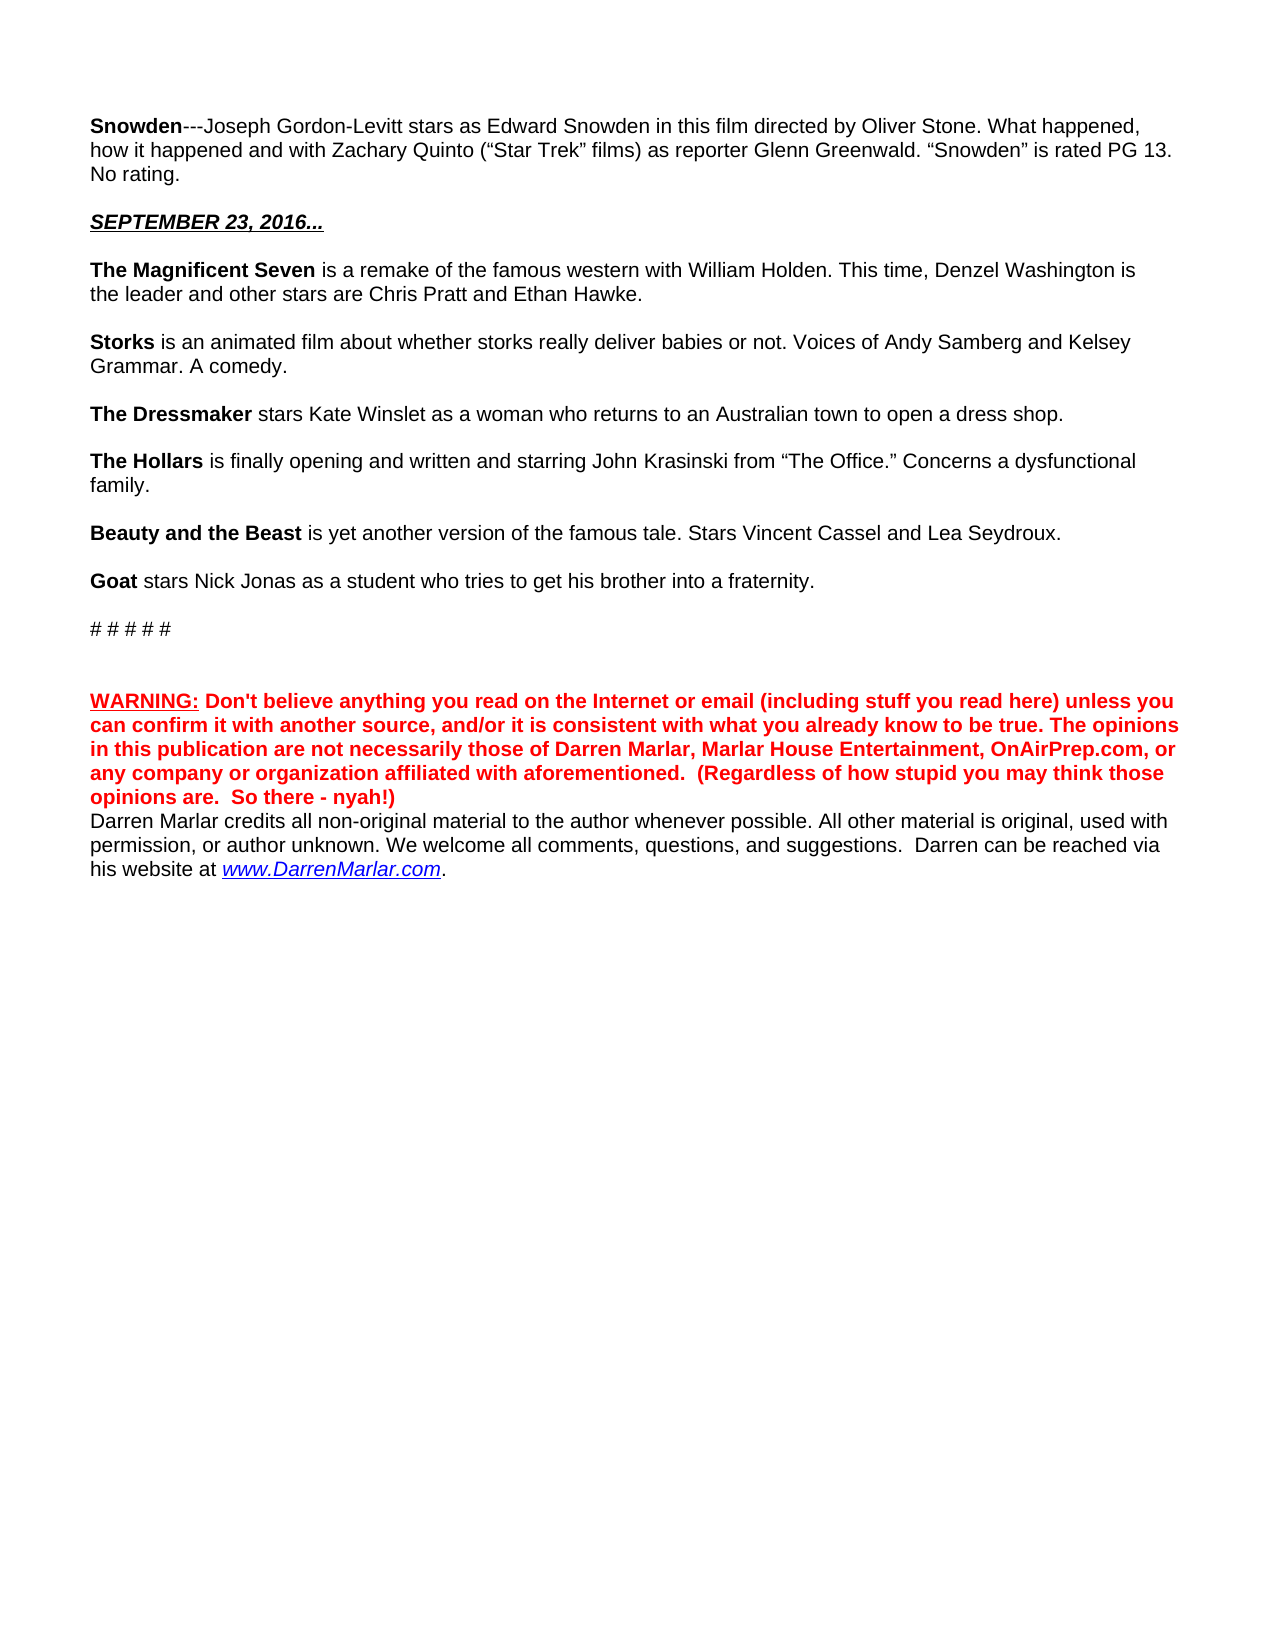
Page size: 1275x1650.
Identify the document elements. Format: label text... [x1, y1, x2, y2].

text Storks is an animated film about whether storks really deliver babies or not. Voices of Andy Samberg and Kelsey Grammar. A comedy. [90, 329, 1185, 377]
text Goat stars Nick Jonas as a student who tries to get his brother into a fraternity. [90, 569, 1185, 593]
text Darren Marlar credits all non-original material to the author whenever possible. All other material is original, used with permission, or author unknown. We welcome all comments, questions, and suggestions. Darren can be reached via his website at www.DarrenMarlar.com. [90, 809, 1185, 881]
text The Dressmaker stars Kate Winslet as a woman who returns to an Australian town to open a dress shop. [90, 401, 1185, 425]
text SEPTEMBER 23, 2016... [90, 210, 1185, 234]
text WARNING: Don't believe anything you read on the Internet or email (including stuff you read here) unless you can confirm it with another source, and/or it is consistent with what you already know to be true. The opinions in this publication are not necessarily those of Darren Marlar, Marlar House Entertainment, OnAirPrep.com, or any company or organization affiliated with aforementioned. (Regardless of how stupid you may think those opinions are. So there - nyah!) [90, 689, 1185, 809]
text Beauty and the Beast is yet another version of the famous tale. Stars Vincent Cassel and Lea Seydroux. [90, 521, 1185, 545]
text The Hollars is finally opening and written and starring John Krasinski from “The Office.” Concerns a dysfunctional family. [90, 449, 1185, 497]
text # # # # # [90, 617, 1185, 641]
text Snowden---Joseph Gordon-Levitt stars as Edward Snowden in this film directed by Oliver Stone. What happened, how it happened and with Zachary Quinto (“Star Trek” films) as reporter Glenn Greenwald. “Snowden” is rated PG 13. No rating. [90, 114, 1185, 186]
text The Magnificent Seven is a remake of the famous western with William Holden. This time, Denzel Washington is the leader and other stars are Chris Pratt and Ethan Hawke. [90, 258, 1185, 306]
